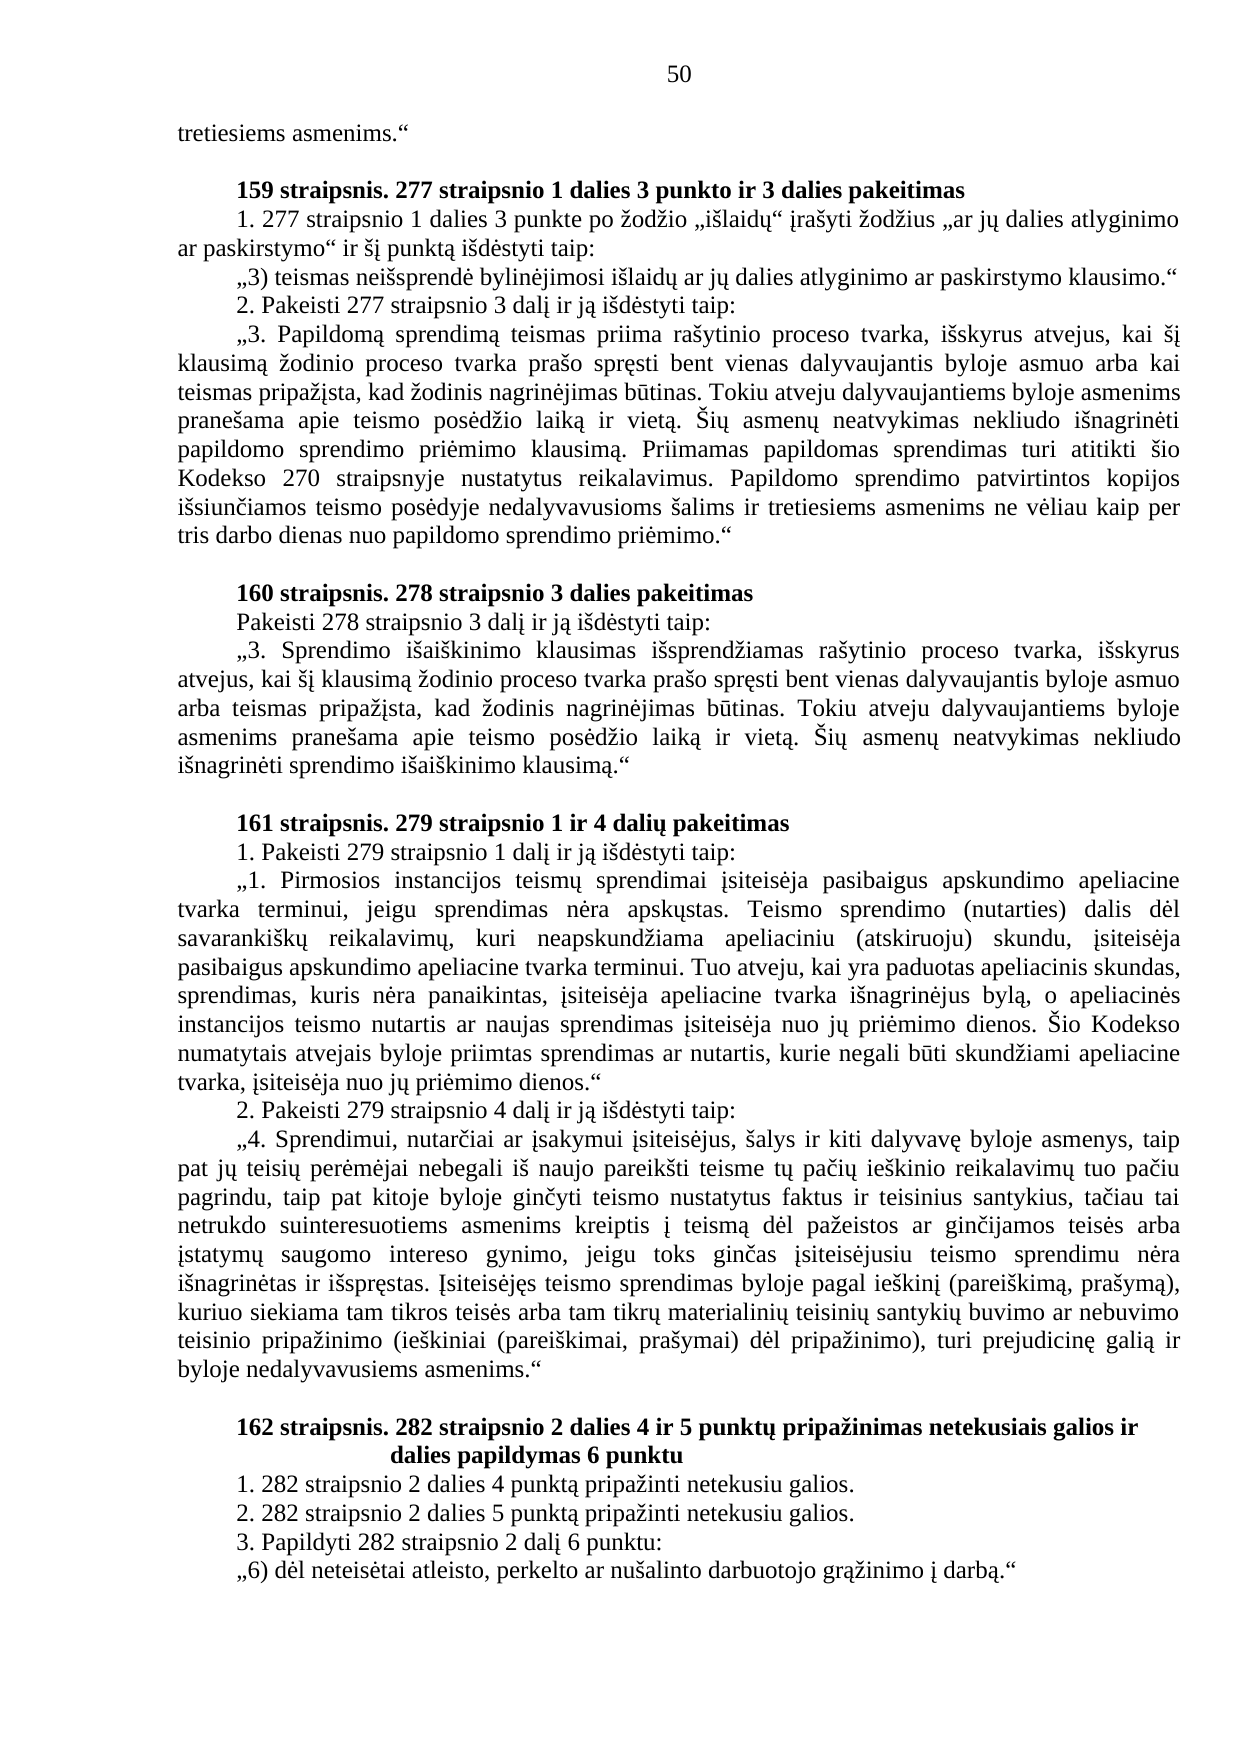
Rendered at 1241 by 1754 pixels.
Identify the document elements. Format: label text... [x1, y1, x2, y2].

text 3. Papildyti 282 straipsnio 2 dalį 6 punktu: [177, 1527, 1181, 1556]
text tretiesiems asmenims.“ [177, 118, 1181, 147]
text „3. Papildomą sprendimą teismas priima rašytinio proceso tvarka, išskyrus atvejus, kai šį klausimą žodinio proceso tvarka prašo spręsti bent vienas dalyvaujantis byloje asmuo arba kai teismas pripažįsta, kad žodinis nagrinėjimas būtinas. Tokiu atveju dalyvaujantiems byloje asmenims pranešama apie teismo posėdžio laiką ir vietą. Šių asmenų neatvykimas nekliudo išnagrinėti papildomo sprendimo priėmimo klausimą. Priimamas papildomas sprendimas turi atitikti šio Kodekso 270 straipsnyje nustatytus reikalavimus. Papildomo sprendimo patvirtintos kopijos išsiunčiamos teismo posėdyje nedalyvavusioms šalims ir tretiesiems asmenims ne vėliau kaip per tris darbo dienas nuo papildomo sprendimo priėmimo.“ [177, 319, 1181, 549]
text 1. Pakeisti 279 straipsnio 1 dalį ir ją išdėstyti taip: [177, 837, 1181, 866]
text „3) teismas neišsprendė bylinėjimosi išlaidų ar jų dalies atlyginimo ar paskirstymo klausimo.“ [177, 262, 1181, 291]
text 2. Pakeisti 277 straipsnio 3 dalį ir ją išdėstyti taip: [177, 291, 1181, 319]
text 1. 282 straipsnio 2 dalies 4 punktą pripažinti netekusiu galios. [177, 1469, 1181, 1498]
text 2. 282 straipsnio 2 dalies 5 punktą pripažinti netekusiu galios. [177, 1498, 1181, 1527]
text 2. Pakeisti 279 straipsnio 4 dalį ir ją išdėstyti taip: [177, 1096, 1181, 1124]
text „1. Pirmosios instancijos teismų sprendimai įsiteisėja pasibaigus apskundimo apeliacine tvarka terminui, jeigu sprendimas nėra apskųstas. Teismo sprendimo (nutarties) dalis dėl savarankiškų reikalavimų, kuri neapskundžiama apeliaciniu (atskiruoju) skundu, įsiteisėja pasibaigus apskundimo apeliacine tvarka terminui. Tuo atveju, kai yra paduotas apeliacinis skundas, sprendimas, kuris nėra panaikintas, įsiteisėja apeliacine tvarka išnagrinėjus bylą, o apeliacinės instancijos teismo nutartis ar naujas sprendimas įsiteisėja nuo jų priėmimo dienos. Šio Kodekso numatytais atvejais byloje priimtas sprendimas ar nutartis, kurie negali būti skundžiami apeliacine tvarka, įsiteisėja nuo jų priėmimo dienos.“ [177, 866, 1181, 1096]
text „6) dėl neteisėtai atleisto, perkelto ar nušalinto darbuotojo grąžinimo į darbą.“ [177, 1556, 1181, 1584]
text Pakeisti 278 straipsnio 3 dalį ir ją išdėstyti taip: [177, 607, 1181, 636]
text 160 straipsnis. 278 straipsnio 3 dalies pakeitimas [177, 578, 1181, 607]
text 1. 277 straipsnio 1 dalies 3 punkte po žodžio „išlaidų“ įrašyti žodžius „ar jų dalies atlyginimo ar paskirstymo“ ir šį punktą išdėstyti taip: [177, 204, 1181, 262]
text 162 straipsnis. 282 straipsnio 2 dalies 4 ir 5 punktų pripažinimas netekusiais galios ir dalies papildymas 6 punktu [236, 1412, 1181, 1469]
text 159 straipsnis. 277 straipsnio 1 dalies 3 punkto ir 3 dalies pakeitimas [236, 176, 1181, 204]
text „3. Sprendimo išaiškinimo klausimas išsprendžiamas rašytinio proceso tvarka, išskyrus atvejus, kai šį klausimą žodinio proceso tvarka prašo spręsti bent vienas dalyvaujantis byloje asmuo arba teismas pripažįsta, kad žodinis nagrinėjimas būtinas. Tokiu atveju dalyvaujantiems byloje asmenims pranešama apie teismo posėdžio laiką ir vietą. Šių asmenų neatvykimas nekliudo išnagrinėti sprendimo išaiškinimo klausimą.“ [177, 636, 1181, 779]
text „4. Sprendimui, nutarčiai ar įsakymui įsiteisėjus, šalys ir kiti dalyvavę byloje asmenys, taip pat jų teisių perėmėjai nebegali iš naujo pareikšti teisme tų pačių ieškinio reikalavimų tuo pačiu pagrindu, taip pat kitoje byloje ginčyti teismo nustatytus faktus ir teisinius santykius, tačiau tai netrukdo suinteresuotiems asmenims kreiptis į teismą dėl pažeistos ar ginčijamos teisės arba įstatymų saugomo intereso gynimo, jeigu toks ginčas įsiteisėjusiu teismo sprendimu nėra išnagrinėtas ir išspręstas. Įsiteisėjęs teismo sprendimas byloje pagal ieškinį (pareiškimą, prašymą), kuriuo siekiama tam tikros teisės arba tam tikrų materialinių teisinių santykių buvimo ar nebuvimo teisinio pripažinimo (ieškiniai (pareiškimai, prašymai) dėl pripažinimo), turi prejudicinę galią ir byloje nedalyvavusiems asmenims.“ [177, 1124, 1181, 1383]
text 161 straipsnis. 279 straipsnio 1 ir 4 dalių pakeitimas [177, 808, 1181, 837]
